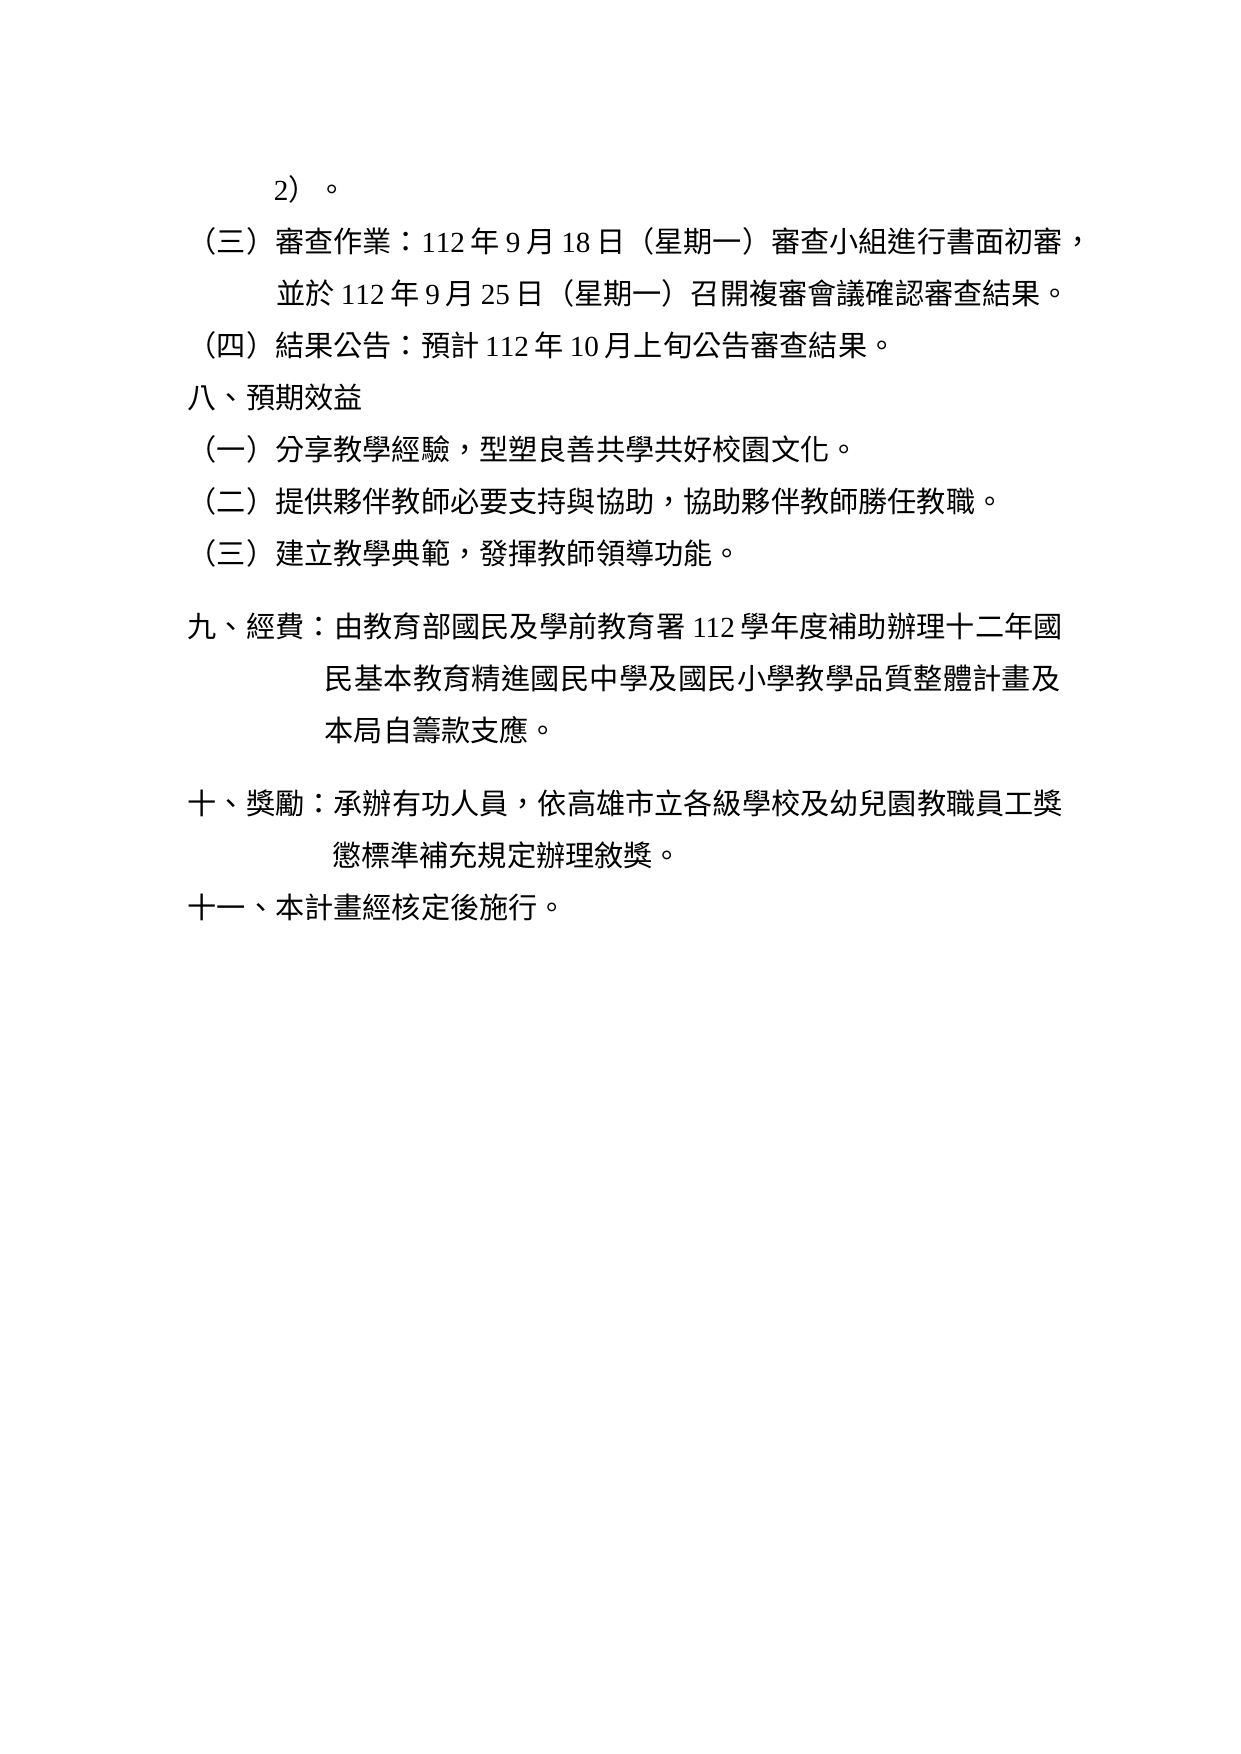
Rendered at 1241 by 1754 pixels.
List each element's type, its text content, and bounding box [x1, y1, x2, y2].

text （三）建立教學典範，發揮教師領導功能。 [187, 523, 1063, 575]
text （三）審查作業：112年9月18日（星期一）審查小組進行書面初審，並於112年9月25日（星期一）召開複審會議確認審查結果。 [187, 210, 1063, 314]
text 2）。 [187, 158, 1063, 210]
text （一）分享教學經驗，型塑良善共學共好校園文化。 [187, 419, 1063, 471]
text 十一、本計畫經核定後施行。 [187, 877, 1063, 929]
text （二）提供夥伴教師必要支持與協助，協助夥伴教師勝任教職。 [187, 471, 1063, 523]
text （四）結果公告：預計112年10月上旬公告審查結果。 [187, 314, 1063, 367]
text 八、預期效益 [187, 367, 1063, 419]
text 九、經費：由教育部國民及學前教育署112學年度補助辦理十二年國民基本教育精進國民中學及國民小學教學品質整體計畫及本局自籌款支應。 [187, 596, 1063, 752]
text 十、獎勵：承辦有功人員，依高雄市立各級學校及幼兒園教職員工獎懲標準補充規定辦理敘獎。 [187, 773, 1063, 877]
